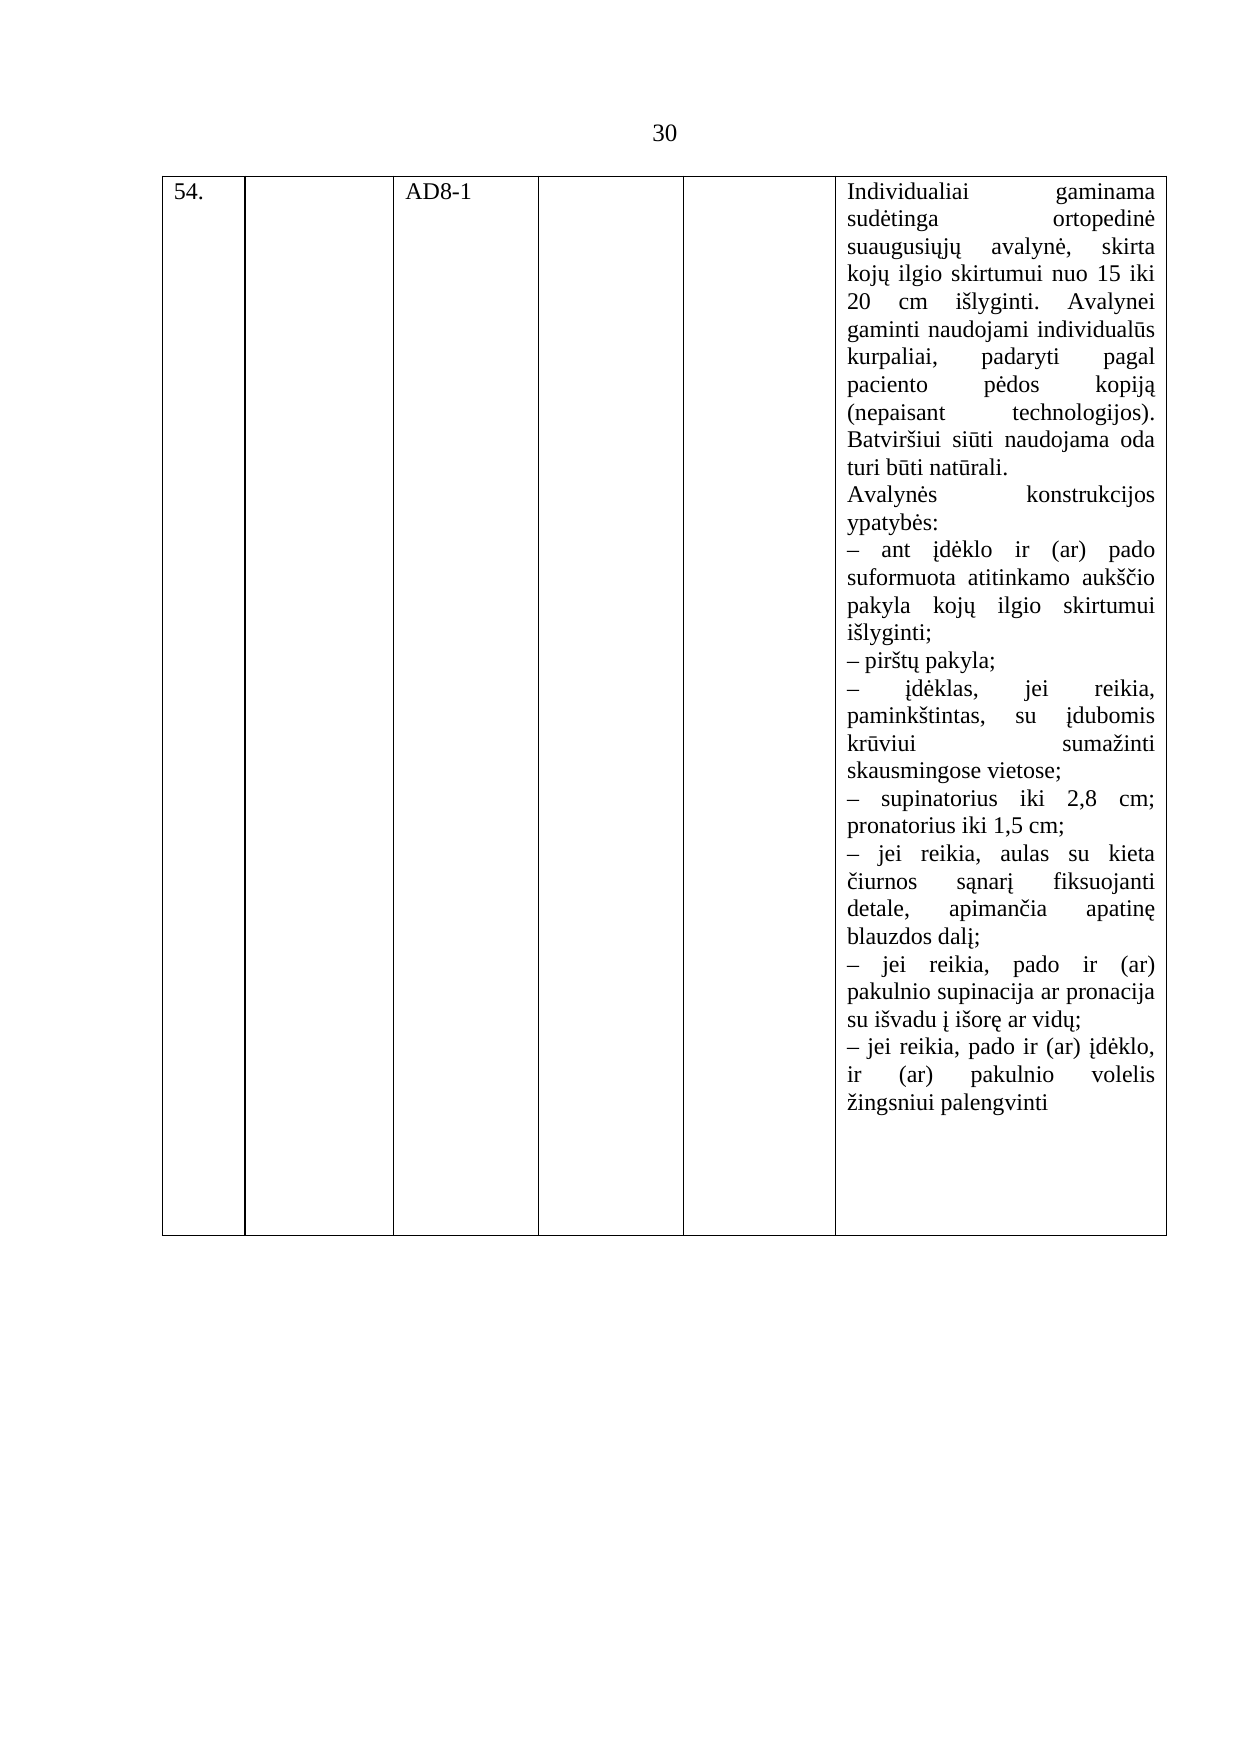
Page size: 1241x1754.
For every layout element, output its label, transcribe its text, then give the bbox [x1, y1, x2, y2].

table_cell [539, 177, 683, 1234]
table_cell Individualiai gaminama sudėtinga ortopedinė suaugusiųjų avalynė, skirta kojų ilgio skirtumui nuo 15 iki 20 cm išlyginti. Avalynei gaminti naudojami individualūs kurpaliai, padaryti pagal paciento pėdos kopiją (nepaisant technologijos). Batviršiui siūti naudojama oda turi būti natūrali. Avalynės konstrukcijos ypatybės: – ant įdėklo ir (ar) pado suformuota atitinkamo aukščio pakyla kojų ilgio skirtumui išlyginti; – pirštų pakyla; – įdėklas, jei reikia, paminkštintas, su įdubomis krūviui sumažinti skausmingose vietose; – supinatorius iki 2,8 cm; pronatorius iki 1,5 cm; – jei reikia, aulas su kieta čiurnos sąnarį fiksuojanti detale, apimančia apatinę blauzdos dalį; – jei reikia, pado ir (ar) pakulnio supinacija ar pronacija su išvadu į išorę ar vidų; – jei reikia, pado ir (ar) įdėklo, ir (ar) pakulnio volelis žingsniui palengvinti [836, 177, 1166, 1234]
table_cell AD8-1 [394, 177, 538, 1234]
table_cell [246, 177, 393, 1234]
table_cell [684, 177, 835, 1234]
table_cell 54. [163, 177, 244, 1234]
